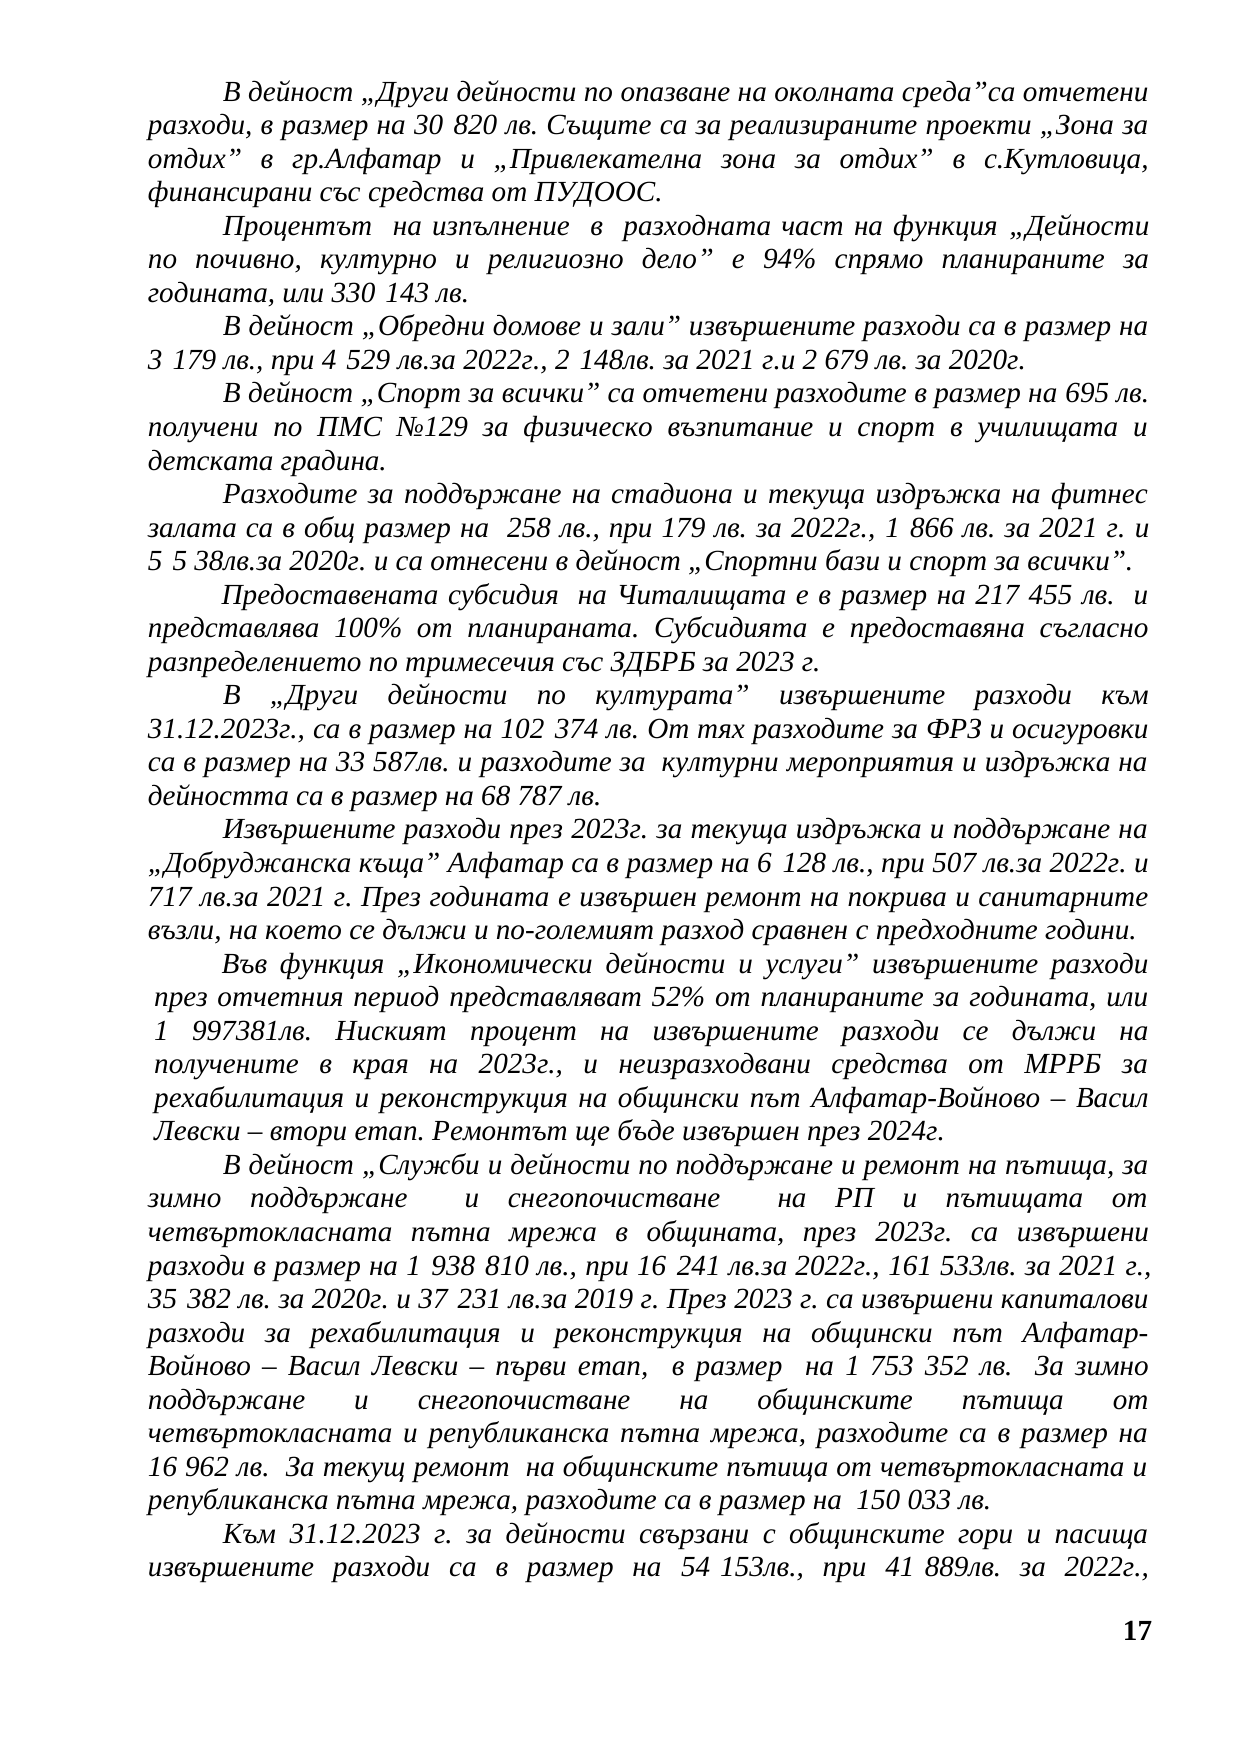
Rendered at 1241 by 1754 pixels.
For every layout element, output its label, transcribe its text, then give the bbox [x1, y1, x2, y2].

text Процентът на изпълнение в разходната част на функция „Дейности по почивно, културно и религиозно дело” е 94% спрямо планираните за годината, или 330 143 лв. [148, 208, 1152, 308]
text Във функция „Икономически дейности и услуги” извършените разходи през отчетния период представляват 52% от планираните за годината, или 1 997381лв. Ниският процент на извършените разходи се дължи на получените в края на 2023г., и неизразходвани средства от МРРБ за рехабилитация и реконструкция на общински път Алфатар-Войново – Васил Левски – втори етап. Ремонтът ще бъде извършен през 2024г. [154, 946, 1152, 1147]
text Предоставената субсидия на Читалищата е в размер на 217 455 лв. и представлява 100% от планираната. Субсидията е предоставяна съгласно разпределението по тримесечия със ЗДБРБ за 2023 г. [148, 577, 1152, 677]
text В дейност „Други дейности по опазване на околната среда”са отчетени разходи, в размер на 30 820 лв. Същите са за реализираните проекти „Зона за отдих” в гр.Алфатар и „Привлекателна зона за отдих” в с.Кутловица, финансирани със средства от ПУДООС. [148, 74, 1152, 208]
text В дейност „Служби и дейности по поддържане и ремонт на пътища, за зимно поддържане и снегопочистване на РП и пътищата от четвъртокласната пътна мрежа в общината, през 2023г. са извършени разходи в размер на 1 938 810 лв., при 16 241 лв.за 2022г., 161 533лв. за 2021 г., 35 382 лв. за 2020г. и 37 231 лв.за 2019 г. През 2023 г. са извършени капиталови разходи за рехабилитация и реконструкция на общински път Алфатар-Войново – Васил Левски – първи етап, в размер на 1 753 352 лв. За зимно поддържане и снегопочистване на общинските пътища от четвъртокласната и републиканска пътна мрежа, разходите са в размер на 16 962 лв. За текущ ремонт на общинските пътища от четвъртокласната и републиканска пътна мрежа, разходите са в размер на 150 033 лв. [148, 1147, 1152, 1516]
text Извършените разходи през 2023г. за текуща издръжка и поддържане на „Добруджанска къща” Алфатар са в размер на 6 128 лв., при 507 лв.за 2022г. и 717 лв.за 2021 г. През годината е извършен ремонт на покрива и санитарните възли, на което се дължи и по-големият разход сравнен с предходните години. [148, 812, 1152, 946]
text Разходите за поддържане на стадиона и текуща издръжка на фитнес залата са в общ размер на 258 лв., при 179 лв. за 2022г., 1 866 лв. за 2021 г. и 5 5 38лв.за 2020г. и са отнесени в дейност „Спортни бази и спорт за всички”. [148, 476, 1152, 577]
text Към 31.12.2023 г. за дейности свързани с общинските гори и пасища извършените разходи са в размер на 54 153лв., при 41 889лв. за 2022г., [148, 1516, 1152, 1583]
text В дейност „Спорт за всички” са отчетени разходите в размер на 695 лв. получени по ПМС №129 за физическо възпитание и спорт в училищата и детската градина. [148, 376, 1152, 476]
text В дейност „Обредни домове и зали” извършените разходи са в размер на 3 179 лв., при 4 529 лв.за 2022г., 2 148лв. за 2021 г.и 2 679 лв. за 2020г. [148, 308, 1152, 376]
text В „Други дейности по културата” извършените разходи към 31.12.2023г., са в размер на 102 374 лв. От тях разходите за ФРЗ и осигуровки са в размер на 33 587лв. и разходите за културни мероприятия и издръжка на дейността са в размер на 68 787 лв. [148, 677, 1152, 812]
